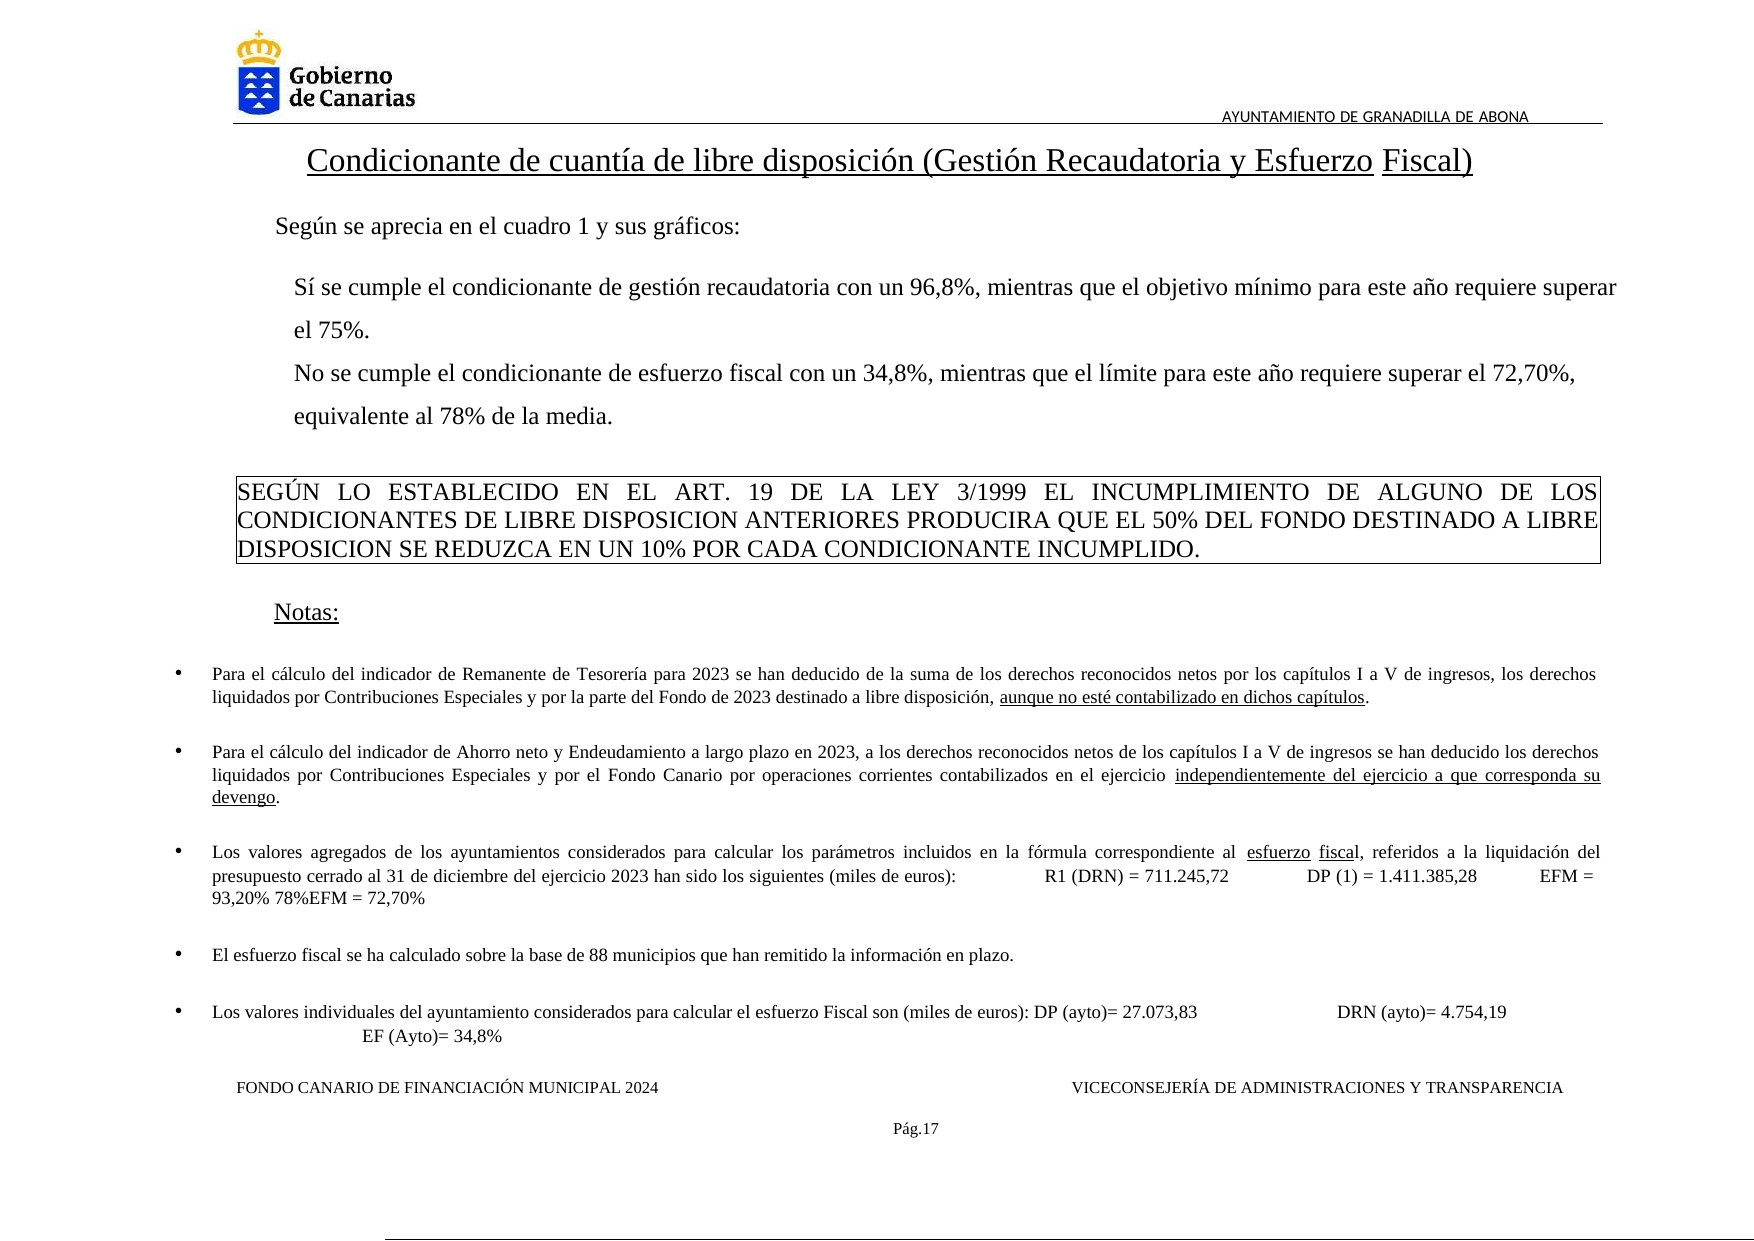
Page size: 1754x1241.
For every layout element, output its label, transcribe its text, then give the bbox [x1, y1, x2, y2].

list Los valores individuales del ayuntamiento considerados para calcular el esfuerzo Fiscal son (miles de euros): DP (ayto)= 27.073,83 DRN (ayto)= 4.754,19 EF (Ayto)= 34,8% [174, 997, 1601, 1046]
list Los valores agregados de los ayuntamientos considerados para calcular los parámetros incluidos en la fórmula correspondiente al esfuerzo fiscal, referidos a la liquidación del presupuesto cerrado al 31 de diciembre del ejercicio 2023 han sido los siguientes (miles de euros): R1 (DRN) = 711.245,72 DP (1) = 1.411.385,28 EFM = 93,20% 78%EFM = 72,70% [174, 837, 1601, 908]
list El esfuerzo fiscal se ha calculado sobre la base de 88 municipios que han remitido la información en plazo. [174, 940, 1601, 966]
list Para el cálculo del indicador de Remanente de Tesorería para 2023 se han deducido de la suma de los derechos reconocidos netos por los capítulos I a V de ingresos, los derechos liquidados por Contribuciones Especiales y por la parte del Fondo de 2023 destinado a libre disposición, aunque no esté contabilizado en dichos capítulos. [174, 659, 1601, 708]
list Sí se cumple el condicionante de gestión recaudatoria con un 96,8%, mientras que el objetivo mínimo para este año requiere superar el 75%. [235, 272, 1627, 343]
text Notas: [274, 597, 1627, 626]
text Según se aprecia en el cuadro 1 y sus gráficos: [275, 211, 1601, 240]
text SEGÚN LO ESTABLECIDO EN EL ART. 19 DE LA LEY 3/1999 EL INCUMPLIMIENTO DE ALGUNO DE LOS CONDICIONANTES DE LIBRE DISPOSICION ANTERIORES PRODUCIRA QUE EL 50% DEL FONDO DESTINADO A LIBRE DISPOSICION SE REDUZCA EN UN 10% POR CADA CONDICIONANTE INCUMPLIDO. [237, 477, 1600, 563]
list Para el cálculo del indicador de Ahorro neto y Endeudamiento a largo plazo en 2023, a los derechos reconocidos netos de los capítulos I a V de ingresos se han deducido los derechos liquidados por Contribuciones Especiales y por el Fondo Canario por operaciones corrientes contabilizados en el ejercicio independientemente del ejercicio a que corresponda su devengo. [174, 737, 1601, 808]
list No se cumple el condicionante de esfuerzo fiscal con un 34,8%, mientras que el límite para este año requiere superar el 72,70%, equivalente al 78% de la media. [235, 358, 1627, 430]
text  Condicionante de cuantía de libre disposición (Gestión Recaudatoria y Esfuerzo Fiscal) [272, 141, 1627, 179]
